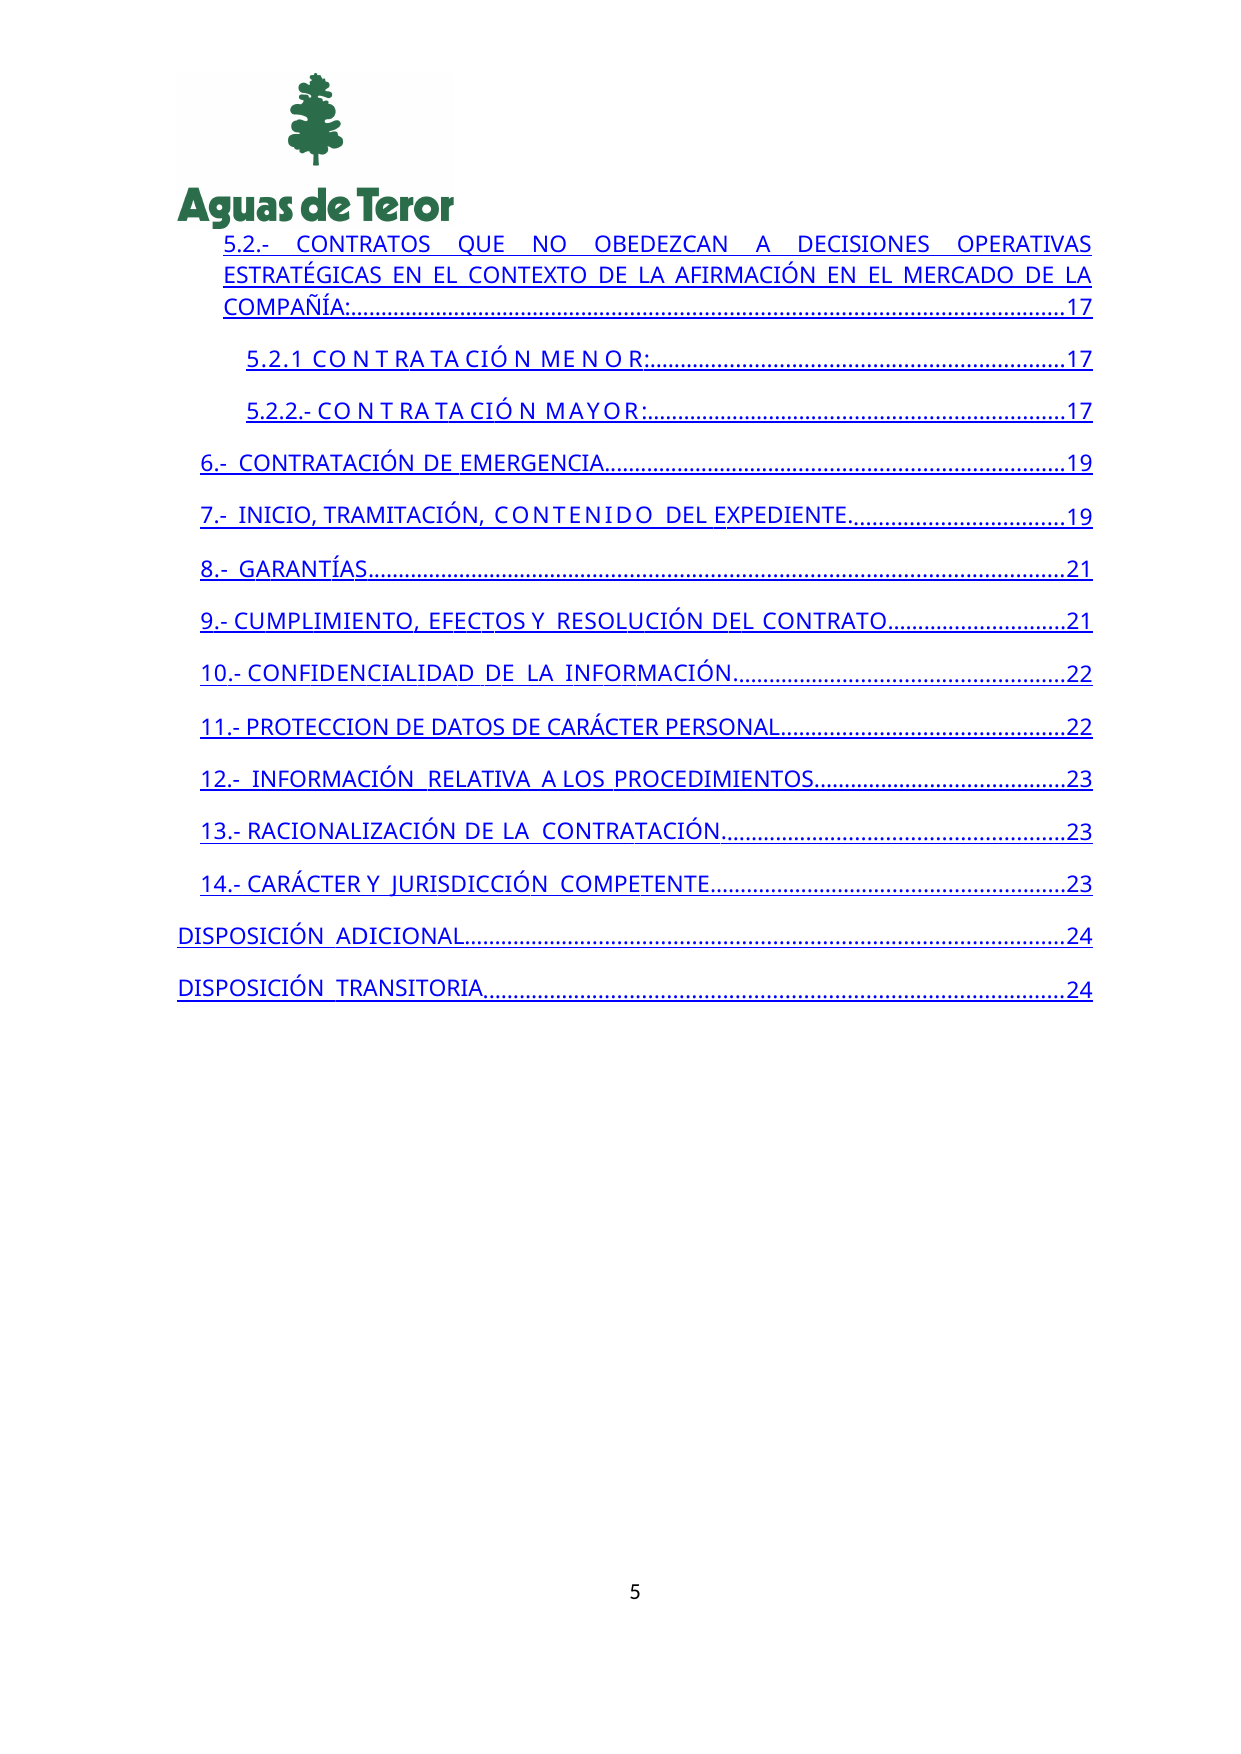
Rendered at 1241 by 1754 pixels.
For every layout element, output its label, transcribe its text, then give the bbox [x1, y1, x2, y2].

text 5.2.2.- CO N T RA TA CIÓ N MAYOR: 17 [246, 395, 1092, 421]
text 8.- GARANTÍAS. 21 [200, 553, 1092, 579]
text DISPOSICIÓN TRANSITORIA 24 [177, 972, 1092, 1000]
text 5.2.1 CO N T RA TA CIÓ N ME N O R: 17 [246, 343, 1092, 369]
text [177, 948, 1092, 952]
text 11.- PROTECCION DE DATOS DE CARÁCTER PERSONAL 22 [200, 710, 1092, 737]
text 5.2.- CONTRATOS QUE NO OBEDEZCAN A DECISIONES OPERATIVAS ESTRATÉGICAS EN EL CONTEXTO DE LA AFIRMACIÓN EN EL MERCADO DE LA COMPAÑÍA: 17 [223, 256, 1092, 286]
text 13.- RACIONALIZACIÓN DE LA CONTRATACIÓN. 23 [200, 814, 1092, 843]
text 7.- INICIO, TRAMITACIÓN, CONTENIDO DEL EXPEDIENTE. 19 [200, 499, 1092, 527]
text 5.2.- CONTRATOS QUE NO OBEDEZCAN A DECISIONES OPERATIVAS ESTRATÉGICAS EN EL CONTEXTO DE LA AFIRMACIÓN EN EL MERCADO DE LA COMPAÑÍA: 17 [223, 228, 1092, 255]
text 9.- CUMPLIMIENTO, EFECTOS Y RESOLUCIÓN DEL CONTRATO. 21 [200, 605, 1092, 631]
text 10.- CONFIDENCIALIDAD DE LA INFORMACIÓN. 22 [200, 657, 1092, 685]
text 14.- CARÁCTER Y JURISDICCIÓN COMPETENTE. 23 [200, 868, 1092, 895]
text 12.- INFORMACIÓN RELATIVA A LOS PROCEDIMIENTOS. 23 [200, 762, 1092, 789]
text 6.- CONTRATACIÓN DE EMERGENCIA. 19 [200, 447, 1092, 473]
text 5.2.- CONTRATOS QUE NO OBEDEZCAN A DECISIONES OPERATIVAS ESTRATÉGICAS EN EL CONTEXTO DE LA AFIRMACIÓN EN EL MERCADO DE LA COMPAÑÍA: 17 [223, 288, 1092, 317]
text DISPOSICIÓN ADICIONAL 24 [177, 920, 1092, 947]
